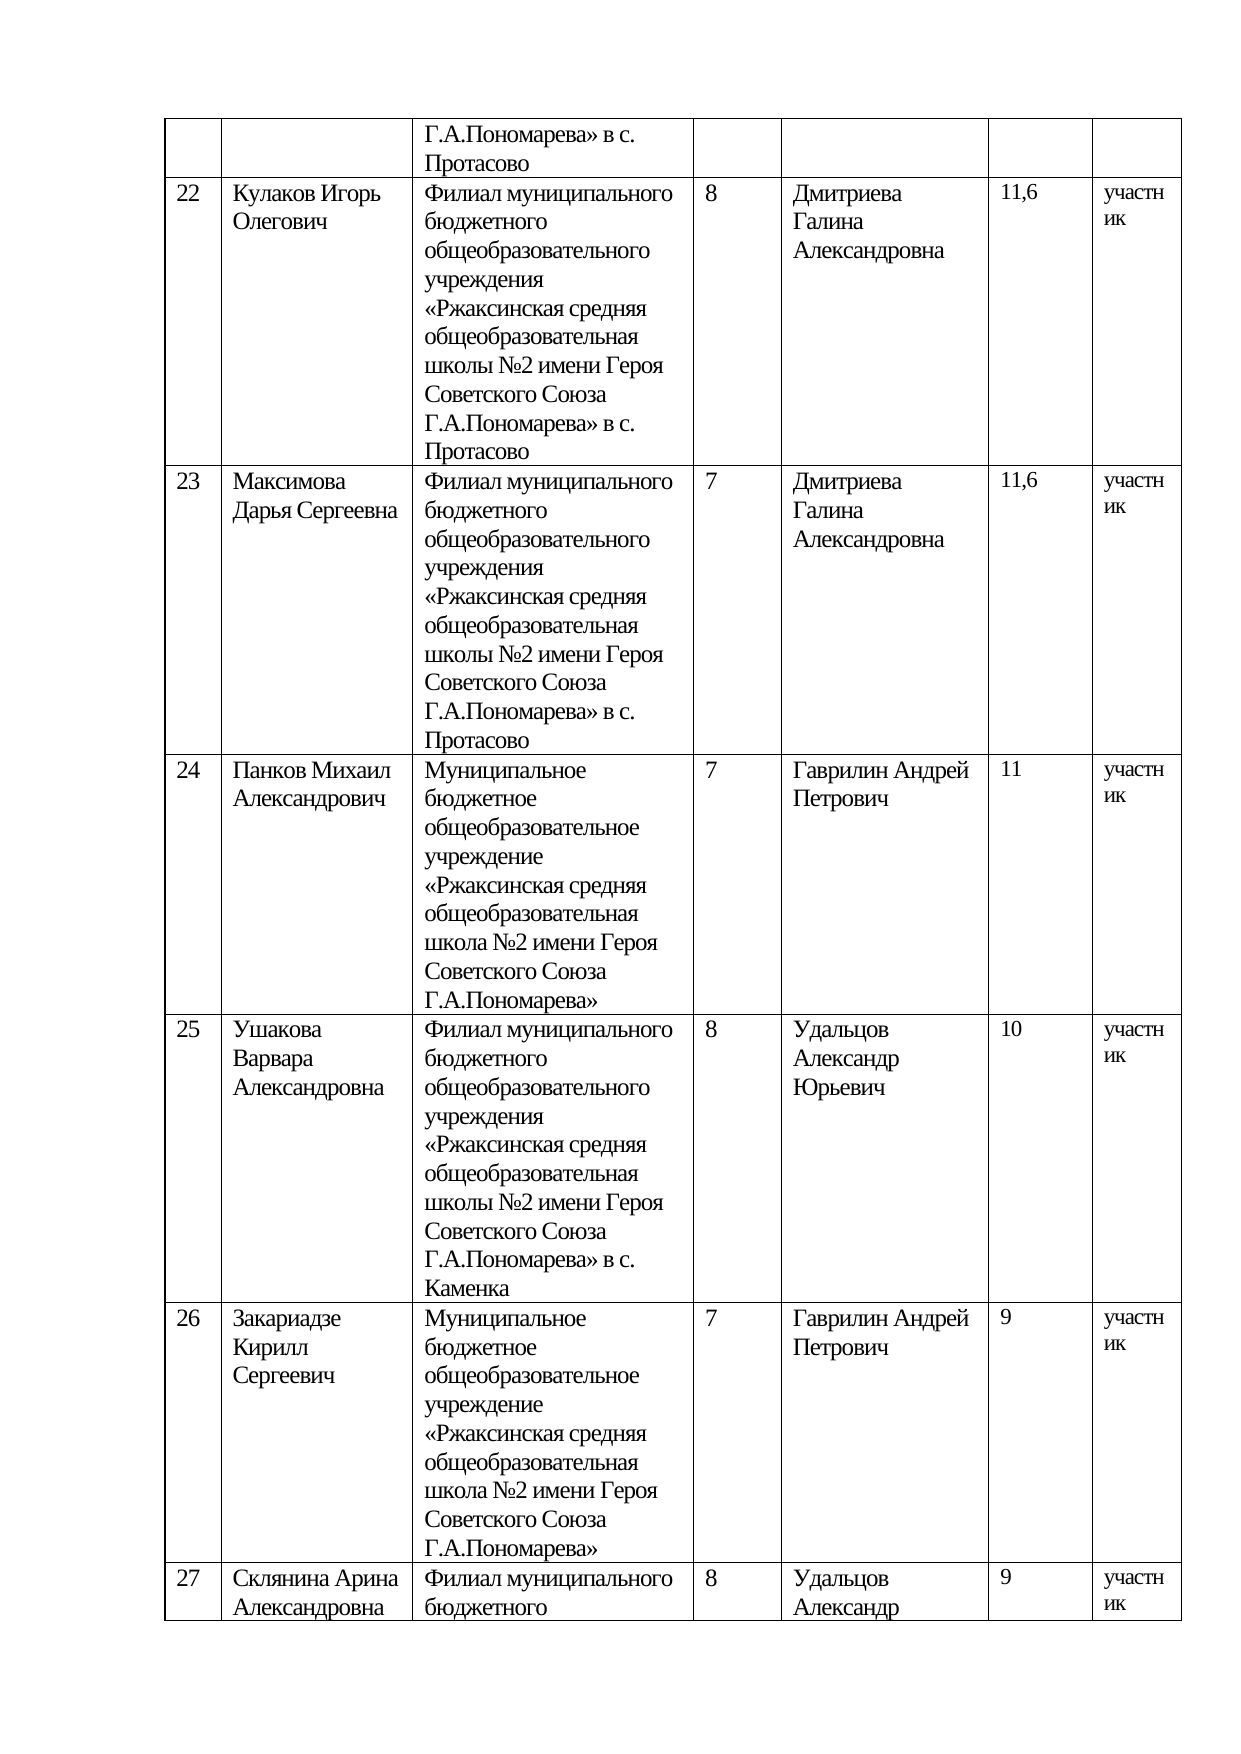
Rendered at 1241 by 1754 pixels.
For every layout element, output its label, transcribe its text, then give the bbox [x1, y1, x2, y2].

table_cell 26 [166, 1303, 221, 1562]
table_cell участник [1093, 466, 1181, 754]
table_cell Удальцов Александр Юрьевич [782, 1015, 988, 1302]
table_cell 9 [989, 1563, 1092, 1620]
table_cell Гаврилин Андрей Петрович [782, 1303, 988, 1562]
table_cell Кулаков Игорь Олегович [222, 178, 412, 465]
table_cell Удальцов Александр [782, 1563, 988, 1620]
table_cell [1093, 119, 1181, 177]
table_cell 8 [694, 178, 781, 465]
table_cell Филиал муниципального бюджетного общеобразовательного учреждения «Ржаксинская средняя общеобразовательная школы №2 имени Героя Советского Союза Г.А.Пономарева» в с. Каменка [413, 1015, 693, 1302]
table_cell 8 [694, 1563, 781, 1620]
table_cell Дмитриева Галина Александровна [782, 466, 988, 754]
table_cell 23 [166, 466, 221, 754]
table_cell Филиал муниципального бюджетного [413, 1563, 693, 1620]
table_cell 24 [166, 755, 221, 1013]
table_cell Максимова Дарья Сергеевна [222, 466, 412, 754]
table_cell Панков Михаил Александрович [222, 755, 412, 1013]
table_cell [989, 119, 1092, 177]
table_cell [222, 119, 412, 177]
table_cell участник [1093, 1015, 1181, 1302]
table_cell 22 [166, 178, 221, 465]
table_cell 8 [694, 1015, 781, 1302]
table_cell [694, 119, 781, 177]
table_cell участник [1093, 1303, 1181, 1562]
table_cell 9 [989, 1303, 1092, 1562]
table_cell 11 [989, 755, 1092, 1013]
table_cell Дмитриева Галина Александровна [782, 178, 988, 465]
table_cell 7 [694, 466, 781, 754]
table_cell Г.А.Пономарева» в с. Протасово [413, 119, 693, 177]
table_cell 7 [694, 1303, 781, 1562]
table_cell 27 [166, 1563, 221, 1620]
table_cell [166, 119, 221, 177]
table_cell 10 [989, 1015, 1092, 1302]
table_cell Филиал муниципального бюджетного общеобразовательного учреждения «Ржаксинская средняя общеобразовательная школы №2 имени Героя Советского Союза Г.А.Пономарева» в с. Протасово [413, 178, 693, 465]
table_cell Муниципальное бюджетное общеобразовательное учреждение «Ржаксинская средняя общеобразовательная школа №2 имени Героя Советского Союза Г.А.Пономарева» [413, 1303, 693, 1562]
table_cell 25 [166, 1015, 221, 1302]
table_cell участник [1093, 755, 1181, 1013]
table_cell [782, 119, 988, 177]
table_cell Ушакова Варвара Александровна [222, 1015, 412, 1302]
table_cell Склянина Арина Александровна [222, 1563, 412, 1620]
table_cell участник [1093, 178, 1181, 465]
table_cell Гаврилин Андрей Петрович [782, 755, 988, 1013]
table_cell 11,6 [989, 178, 1092, 465]
table_cell 7 [694, 755, 781, 1013]
table_cell Муниципальное бюджетное общеобразовательное учреждение «Ржаксинская средняя общеобразовательная школа №2 имени Героя Советского Союза Г.А.Пономарева» [413, 755, 693, 1013]
table_cell Филиал муниципального бюджетного общеобразовательного учреждения «Ржаксинская средняя общеобразовательная школы №2 имени Героя Советского Союза Г.А.Пономарева» в с. Протасово [413, 466, 693, 754]
table_cell участник [1093, 1563, 1181, 1620]
table_cell Закариадзе Кирилл Сергеевич [222, 1303, 412, 1562]
table_cell 11,6 [989, 466, 1092, 754]
